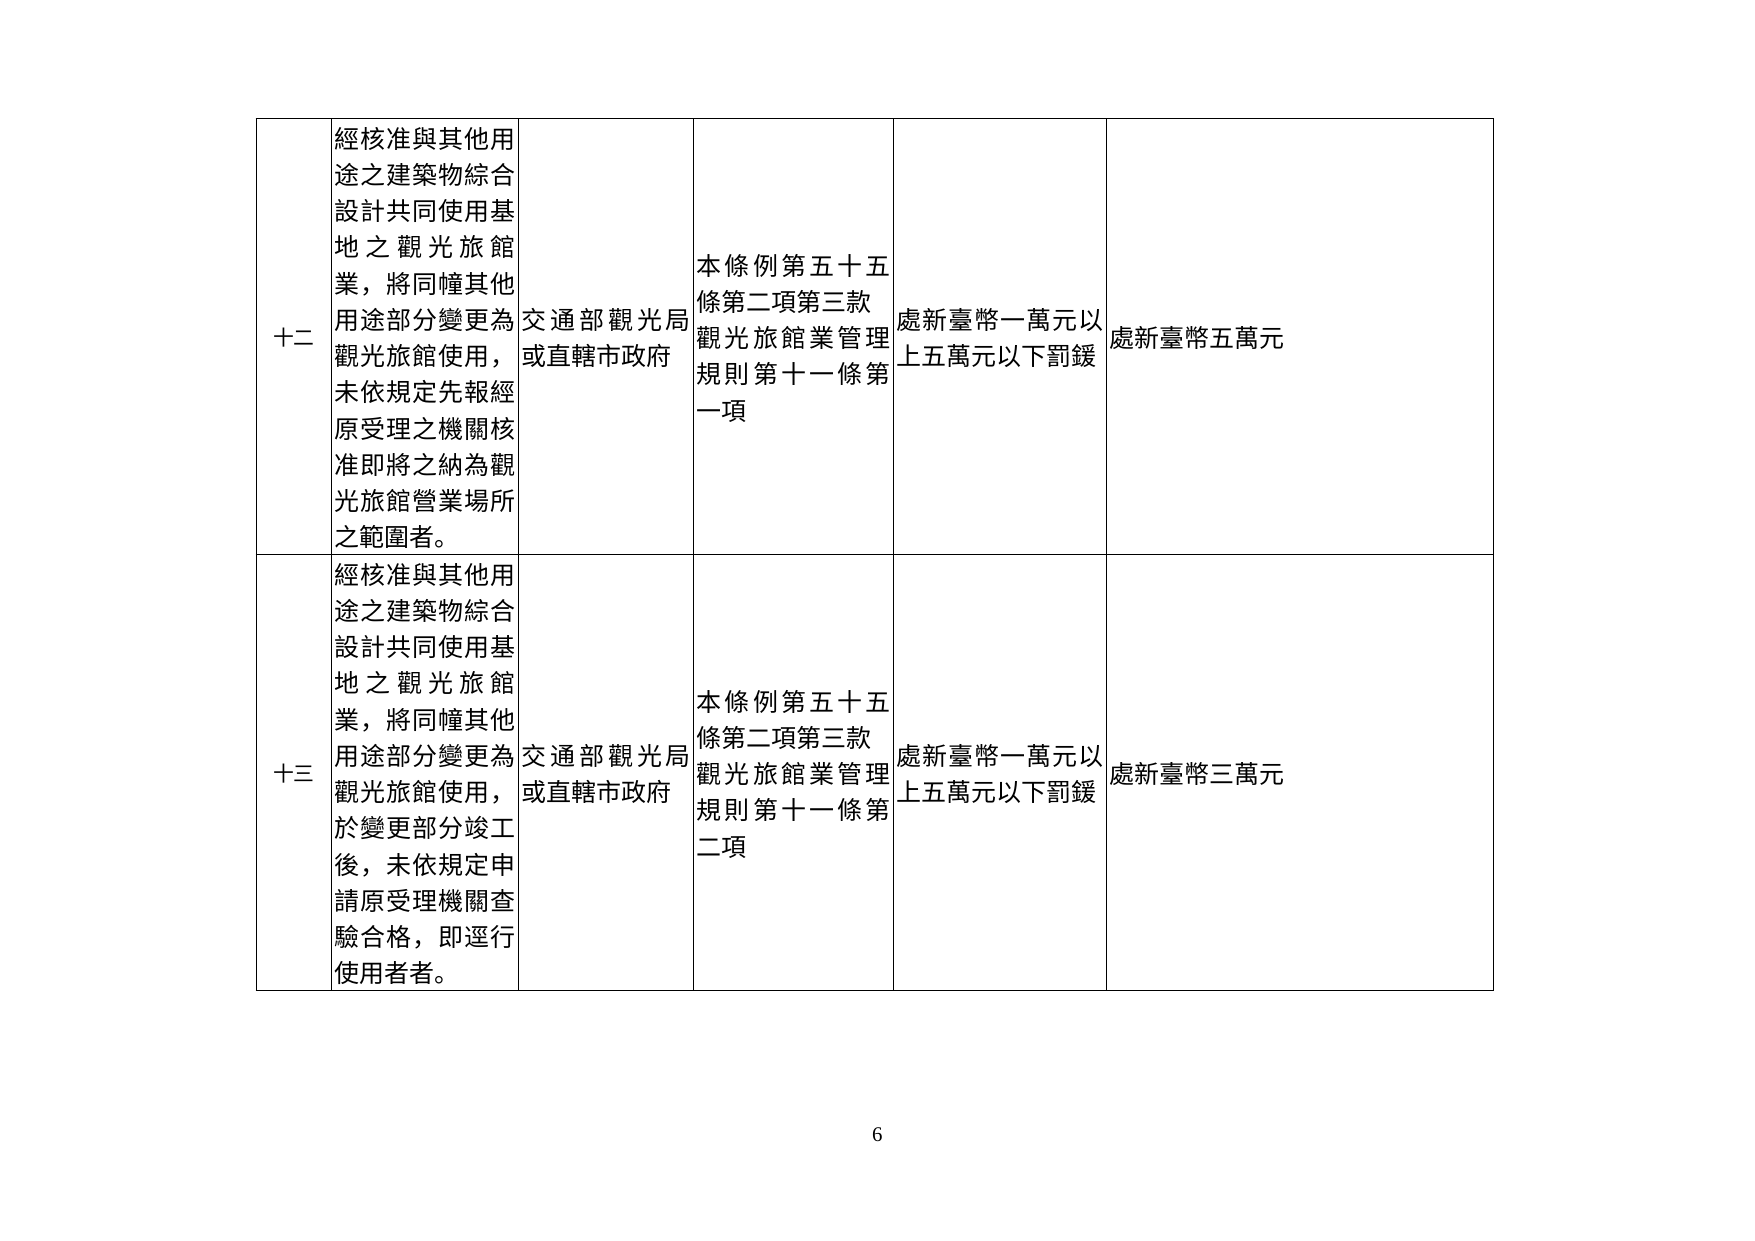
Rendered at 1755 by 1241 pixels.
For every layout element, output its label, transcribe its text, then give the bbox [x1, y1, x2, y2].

table_cell 經核准與其他用途之建築物綜合設計共同使用基地之觀光旅館業，將同幢其他用途部分變更為觀光旅館使用，未依規定先報經原受理之機關核准即將之納為觀光旅館營業場所之範圍者。 [332, 119, 518, 554]
table_cell 十二 [257, 119, 331, 554]
table_cell 十三 [257, 555, 331, 990]
table_cell 處新臺幣一萬元以上五萬元以下罰鍰 [894, 119, 1106, 554]
table_cell 處新臺幣一萬元以上五萬元以下罰鍰 [894, 555, 1106, 990]
table_cell 處新臺幣五萬元 [1107, 119, 1493, 554]
table_cell 交通部觀光局或直轄市政府 [519, 555, 693, 990]
table_cell 本條例第五十五條第二項第三款 觀光旅館業管理規則第十一條第一項 [694, 119, 893, 554]
table_cell 交通部觀光局或直轄市政府 [519, 119, 693, 554]
table_cell 經核准與其他用途之建築物綜合設計共同使用基地之觀光旅館業，將同幢其他用途部分變更為觀光旅館使用，於變更部分竣工後，未依規定申請原受理機關查驗合格，即逕行使用者者。 [332, 555, 518, 990]
table_cell 處新臺幣三萬元 [1107, 555, 1493, 990]
table_cell 本條例第五十五條第二項第三款 觀光旅館業管理規則第十一條第二項 [694, 555, 893, 990]
